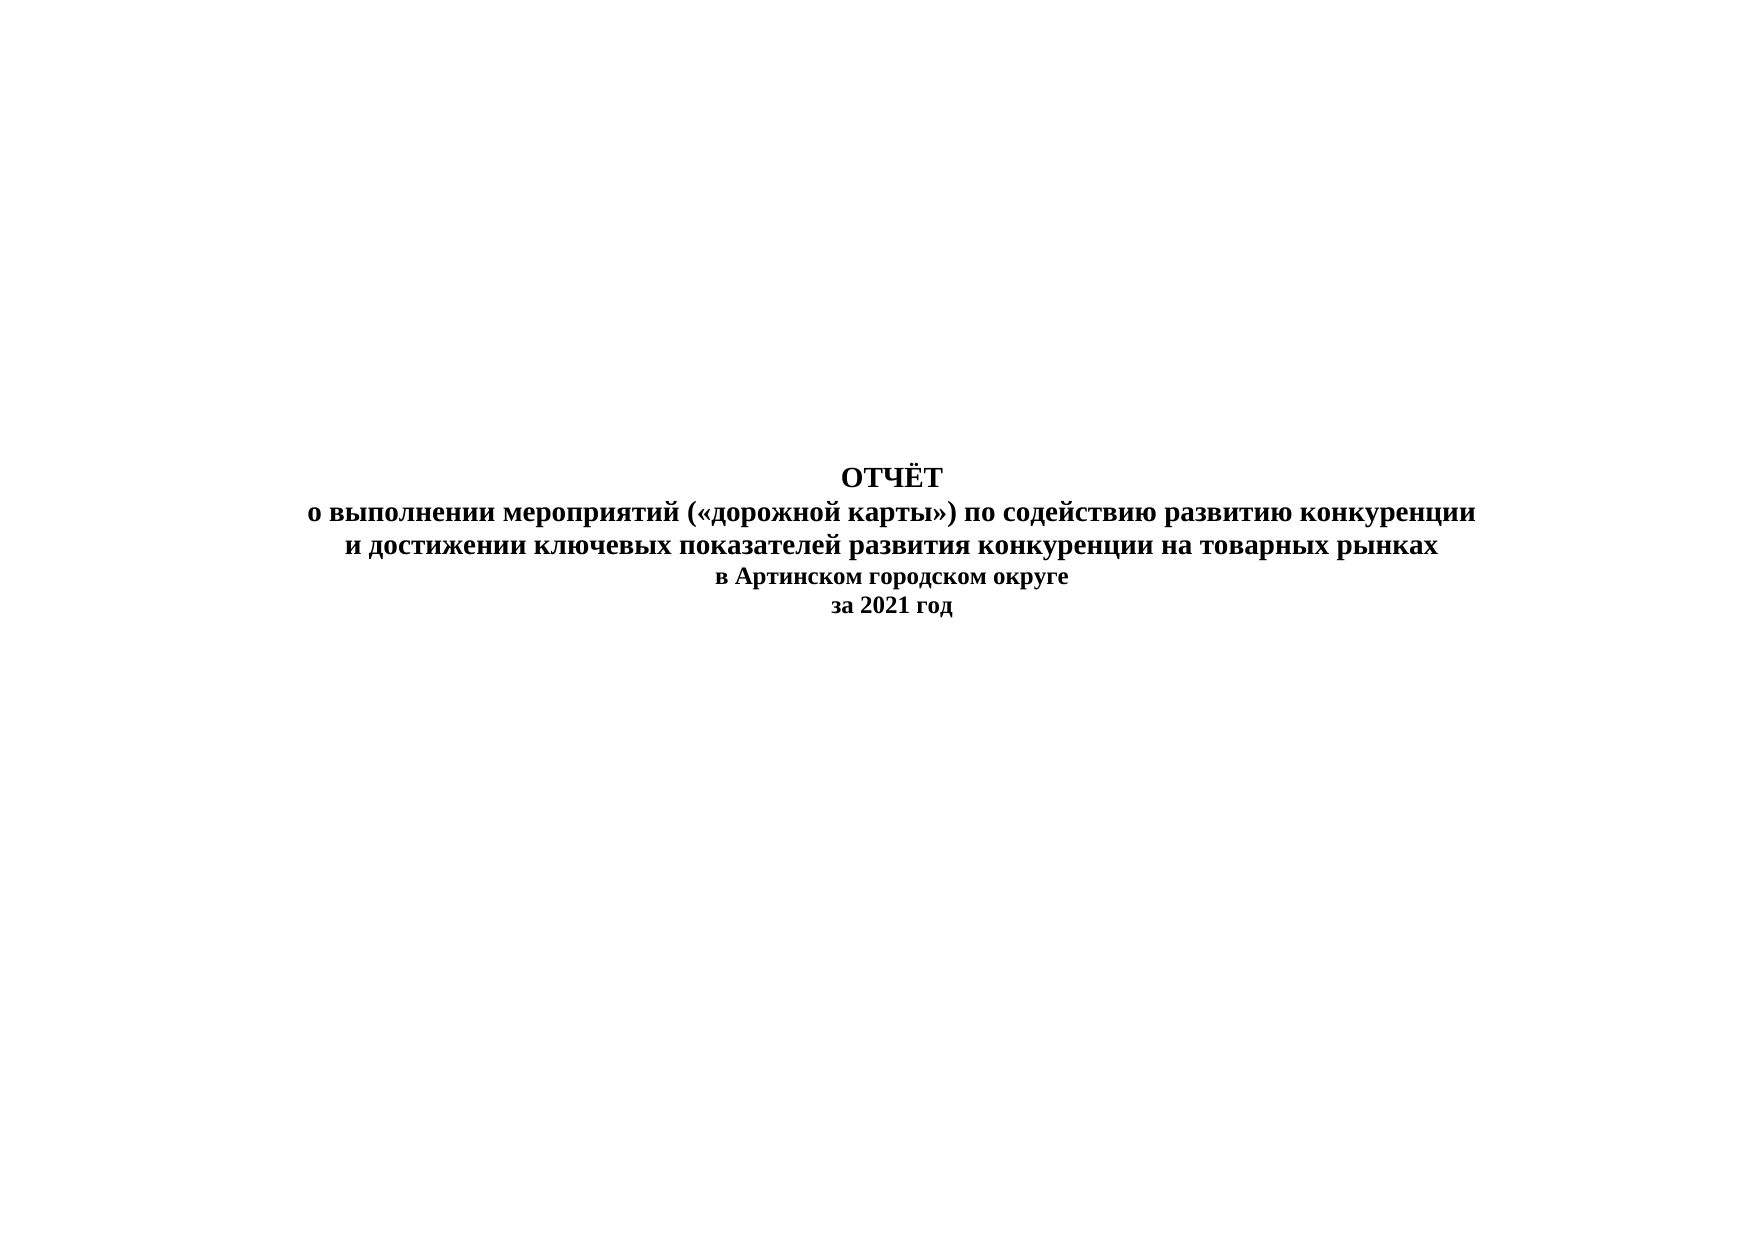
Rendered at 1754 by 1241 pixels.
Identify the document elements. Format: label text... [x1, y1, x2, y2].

text и достижении ключевых показателей развития конкуренции на товарных рынках [118, 527, 1665, 561]
text в Артинском городском округе за 2021 год [118, 561, 1665, 618]
text ОТЧЁТ [118, 460, 1665, 494]
text о выполнении мероприятий («дорожной карты») по содействию развитию конкуренции [118, 494, 1665, 527]
